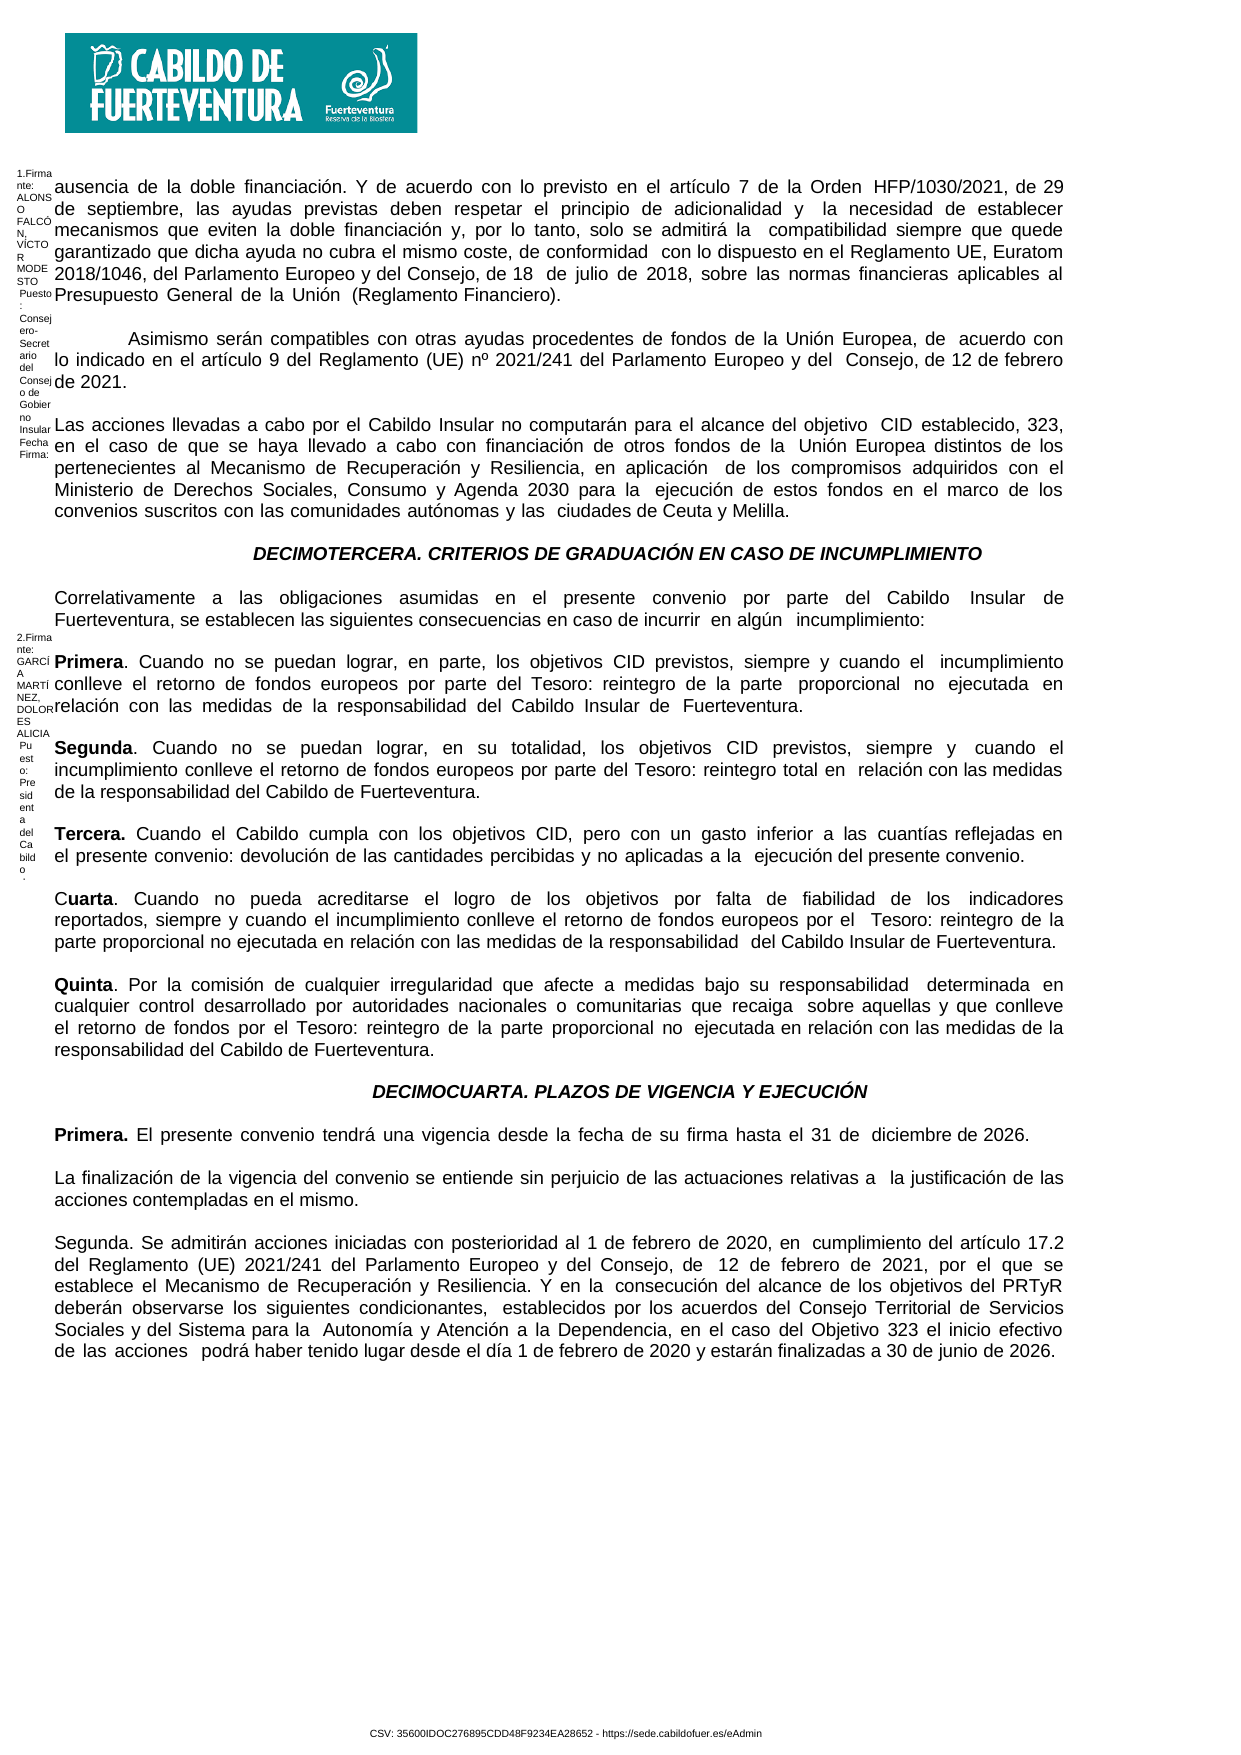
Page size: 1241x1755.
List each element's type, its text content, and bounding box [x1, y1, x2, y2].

text Quinta. Por la comisión de cualquier irregularidad que afecte a medidas bajo su responsabilidad determinada en cualquier control desarrollado por autoridades nacionales o comunitarias que recaiga sobre aquellas y que conlleve el retorno de fondos por el Tesoro: reintegro de la parte proporcional no ejecutada en relación con las medidas de la responsabilidad del Cabildo de Fuerteventura. [54, 974, 1064, 1060]
text Puesto: Consejero-Secretario del Consejo de Gobierno Insular Fecha Firma: 16/10/2024 08:28:49 [19, 288, 52, 463]
text 2.Firmante: GARCÍA MARTÍNEZ, DOLORES ALICIA [17, 631, 54, 739]
text Primera. El presente convenio tendrá una vigencia desde la fecha de su firma hasta el 31 de diciembre de 2026. [54, 1124, 1064, 1146]
text Segunda. Se admitirán acciones iniciadas con posterioridad al 1 de febrero de 2020, en cumplimiento del artículo 17.2 del Reglamento (UE) 2021/241 del Parlamento Europeo y del Consejo, de 12 de febrero de 2021, por el que se establece el Mecanismo de Recuperación y Resiliencia. Y en la consecución del alcance de los objetivos del PRTyR deberán observarse los siguientes condicionantes, establecidos por los acuerdos del Consejo Territorial de Servicios Sociales y del Sistema para la Autonomía y Atención a la Dependencia, en el caso del Objetivo 323 el inicio efectivo de las acciones podrá haber tenido lugar desde el día 1 de febrero de 2020 y estarán finalizadas a 30 de junio de 2026. [54, 1232, 1064, 1362]
text Las acciones llevadas a cabo por el Cabildo Insular no computarán para el alcance del objetivo CID establecido, 323, en el caso de que se haya llevado a cabo con financiación de otros fondos de la Unión Europea distintos de los pertenecientes al Mecanismo de Recuperación y Resiliencia, en aplicación de los compromisos adquiridos con el Ministerio de Derechos Sociales, Consumo y Agenda 2030 para la ejecución de estos fondos en el marco de los convenios suscritos con las comunidades autónomas y las ciudades de Ceuta y Melilla. [54, 414, 1064, 522]
subtitle DECIMOTERCERA. CRITERIOS DE GRADUACIÓN EN CASO DE INCUMPLIMIENTO [253, 543, 1241, 565]
text ausencia de la doble financiación. Y de acuerdo con lo previsto en el artículo 7 de la Orden HFP/1030/2021, de 29 de septiembre, las ayudas previstas deben respetar el principio de adicionalidad y la necesidad de establecer mecanismos que eviten la doble financiación y, por lo tanto, solo se admitirá la compatibilidad siempre que quede garantizado que dicha ayuda no cubra el mismo coste, de conformidad con lo dispuesto en el Reglamento UE, Euratom 2018/1046, del Parlamento Europeo y del Consejo, de 18 de julio de 2018, sobre las normas financieras aplicables al Presupuesto General de la Unión (Reglamento Financiero). [14, 167, 1064, 463]
text Correlativamente a las obligaciones asumidas en el presente convenio por parte del Cabildo Insular de Fuerteventura, se establecen las siguientes consecuencias en caso de incurrir en algún incumplimiento: [54, 587, 1064, 630]
subtitle DECIMOCUARTA. PLAZOS DE VIGENCIA Y EJECUCIÓN [184, 1081, 1057, 1103]
text Puesto: Presidenta del Cabildo de Fuerteventura Fecha Firma: 16/10/2024 08:30:38 [19, 740, 36, 879]
text Tercera. Cuando el Cabildo cumpla con los objetivos CID, pero con un gasto inferior a las cuantías reflejadas en el presente convenio: devolución de las cantidades percibidas y no aplicadas a la ejecución del presente convenio. [54, 823, 1064, 866]
text La finalización de la vigencia del convenio se entiende sin perjuicio de las actuaciones relativas a la justificación de las acciones contempladas en el mismo. [54, 1167, 1064, 1210]
text Cuarta. Cuando no pueda acreditarse el logro de los objetivos por falta de fiabilidad de los indicadores reportados, siempre y cuando el incumplimiento conlleve el retorno de fondos europeos por el Tesoro: reintegro de la parte proporcional no ejecutada en relación con las medidas de la responsabilidad del Cabildo Insular de Fuerteventura. [54, 887, 1064, 952]
text Asimismo serán compatibles con otras ayudas procedentes de fondos de la Unión Europea, de acuerdo con lo indicado en el artículo 9 del Reglamento (UE) nº 2021/241 del Parlamento Europeo y del Consejo, de 12 de febrero de 2021. [54, 327, 1064, 392]
text Segunda. Cuando no se puedan lograr, en su totalidad, los objetivos CID previstos, siempre y cuando el incumplimiento conlleve el retorno de fondos europeos por parte del Tesoro: reintegro total en relación con las medidas de la responsabilidad del Cabildo de Fuerteventura. [54, 737, 1064, 802]
text 1.Firmante: ALONSO FALCÓN, VÍCTOR MODESTO [17, 167, 54, 287]
text Primera. Cuando no se puedan lograr, en parte, los objetivos CID previstos, siempre y cuando el incumplimiento conlleve el retorno de fondos europeos por parte del Tesoro: reintegro de la parte proporcional no ejecutada en relación con las medidas de la responsabilidad del Cabildo Insular de Fuerteventura. [54, 651, 1064, 716]
